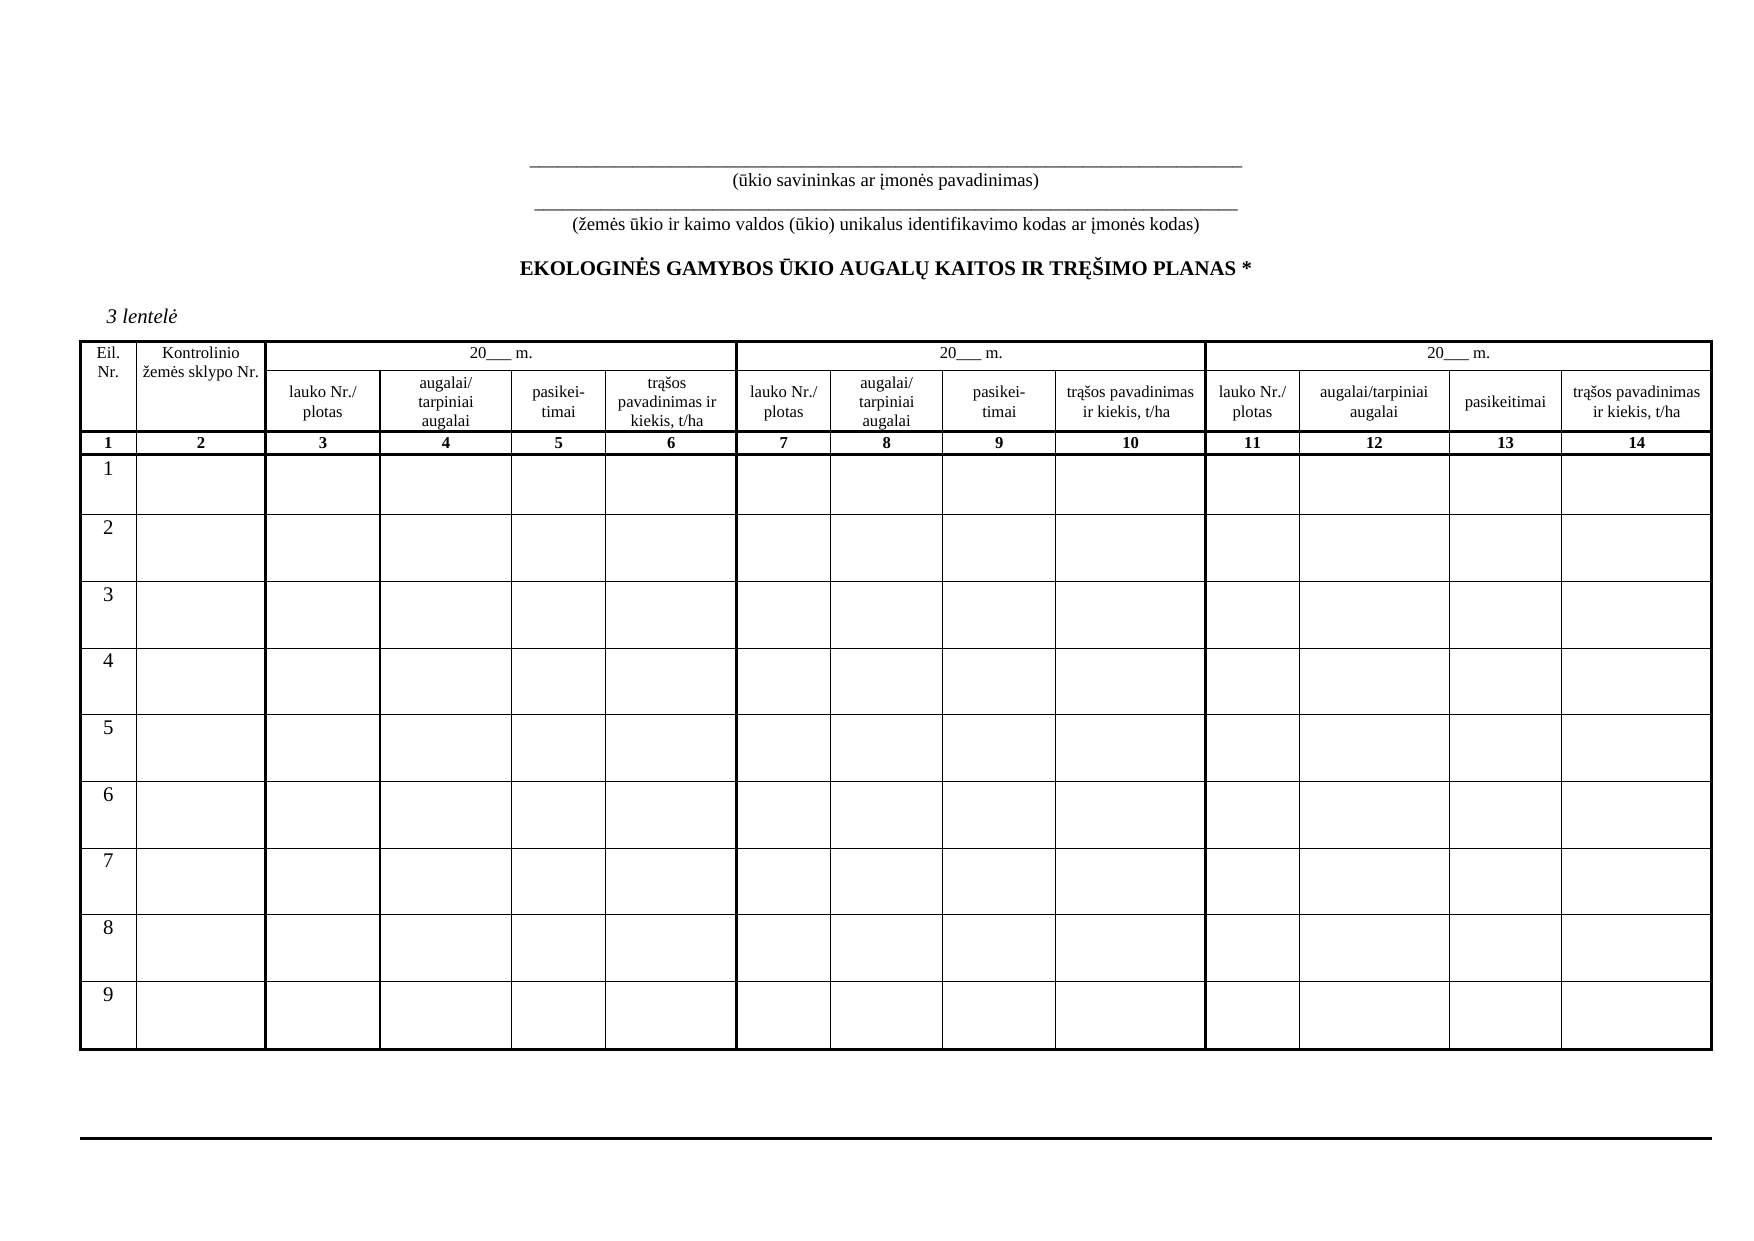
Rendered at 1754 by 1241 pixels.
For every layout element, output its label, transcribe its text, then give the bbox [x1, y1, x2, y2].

table_cell 8 [82, 915, 136, 981]
table_cell 12 [1300, 433, 1449, 452]
table_cell [1055, 1070, 1205, 1089]
table_cell [1299, 1051, 1449, 1070]
table_cell augalai/ tarpiniai augalai [831, 371, 942, 430]
table_cell [943, 982, 1055, 1047]
table_header [1055, 1118, 1205, 1137]
table_cell [137, 715, 264, 781]
table_cell [267, 715, 379, 781]
table_cell [830, 1051, 943, 1070]
table_cell [1299, 1070, 1449, 1089]
table_cell [606, 582, 735, 647]
table_cell [1300, 982, 1449, 1047]
table_cell [512, 715, 605, 781]
table_cell [943, 1070, 1055, 1089]
table_cell 9 [82, 982, 136, 1047]
table_header 20___ m. [1207, 343, 1710, 369]
table_cell [1300, 782, 1449, 847]
table_cell [1055, 1051, 1205, 1070]
table_cell [943, 715, 1055, 781]
table_cell [1056, 515, 1204, 581]
table_cell [943, 1051, 1055, 1070]
table_cell 13 [1450, 433, 1561, 452]
table_cell [267, 649, 379, 714]
table_cell [512, 782, 605, 847]
table_cell [606, 782, 735, 847]
table_cell [512, 915, 605, 981]
table_cell [1056, 649, 1204, 714]
table_cell [738, 782, 830, 847]
table_cell pasikei-timai [512, 371, 605, 430]
table_header [1449, 1118, 1562, 1137]
table_cell [738, 982, 830, 1047]
table_cell [512, 456, 605, 514]
table_cell [137, 649, 264, 714]
table_cell [137, 582, 264, 647]
table_cell 10 [1056, 433, 1204, 452]
table_cell [1207, 982, 1299, 1047]
table_cell [1207, 649, 1299, 714]
table_cell 5 [512, 433, 605, 452]
table_cell 1 [82, 456, 136, 514]
table_cell [1449, 1070, 1562, 1089]
table_cell [1450, 782, 1561, 847]
table_cell [1450, 982, 1561, 1047]
table_cell [136, 1070, 265, 1089]
table_cell 7 [738, 433, 830, 452]
table_cell [137, 456, 264, 514]
table_cell [1562, 1051, 1712, 1070]
table_header Eil. Nr. [82, 343, 136, 430]
table_cell [1207, 849, 1299, 914]
table_cell [512, 849, 605, 914]
table_cell [738, 915, 830, 981]
table_header [605, 1118, 737, 1137]
table_cell [831, 715, 942, 781]
table_cell [1450, 515, 1561, 581]
table_cell 4 [82, 649, 136, 714]
table_cell 3 [82, 582, 136, 647]
table_cell [1300, 715, 1449, 781]
text ___________________________________________________________________________ [106, 191, 1665, 212]
table_header [286, 1118, 380, 1137]
table_cell [381, 456, 511, 514]
table_cell [380, 1051, 512, 1070]
table_cell [606, 515, 735, 581]
table_cell [1056, 782, 1204, 847]
table_cell [606, 715, 735, 781]
text EKOLOGINĖS GAMYBOS ŪKIO AUGALŲ KAITOS IR TRĘŠIMO PLANAS * [106, 256, 1665, 279]
table_cell [831, 456, 942, 514]
table_cell [1056, 915, 1204, 981]
table_cell augalai/ tarpiniai augalai [381, 371, 511, 430]
table_cell lauko Nr./ plotas [1207, 371, 1299, 430]
table_header [136, 1118, 286, 1137]
table_cell [80, 1051, 136, 1070]
table_cell [738, 456, 830, 514]
table_cell [943, 915, 1055, 981]
table_cell 2 [137, 433, 264, 452]
table_cell [381, 982, 511, 1047]
table_cell 5 [82, 715, 136, 781]
table_cell [381, 715, 511, 781]
table_cell [943, 515, 1055, 581]
table_cell [1562, 515, 1710, 581]
table_cell [738, 849, 830, 914]
table_cell [737, 1051, 830, 1070]
table_cell [1300, 456, 1449, 514]
table_cell [606, 982, 735, 1047]
table_cell [831, 582, 942, 647]
table_header 20___ m. [267, 343, 735, 369]
table_cell 7 [82, 849, 136, 914]
table_cell [943, 456, 1055, 514]
table_cell [1562, 982, 1710, 1047]
table_cell [80, 1070, 136, 1089]
table_cell [606, 456, 735, 514]
table_cell [381, 582, 511, 647]
table_cell [1450, 915, 1561, 981]
table_cell [1562, 456, 1710, 514]
table_cell [512, 982, 605, 1047]
table_cell [1449, 1051, 1562, 1070]
table_cell [738, 649, 830, 714]
table_cell [738, 715, 830, 781]
table_header [1299, 1118, 1449, 1137]
table_cell [1562, 715, 1710, 781]
table_cell [831, 849, 942, 914]
table_cell [1056, 982, 1204, 1047]
table_cell [1205, 1070, 1299, 1089]
table_cell [1207, 515, 1299, 581]
table_cell [1207, 456, 1299, 514]
table_cell [943, 782, 1055, 847]
table_cell [738, 582, 830, 647]
table_cell [1056, 456, 1204, 514]
text 3 lentelė [106, 304, 1665, 328]
table_cell [831, 915, 942, 981]
table_cell [1300, 849, 1449, 914]
table_cell trąšos pavadinimas ir kiekis, t/ha [1056, 371, 1204, 430]
table_cell [1056, 715, 1204, 781]
table_cell [1450, 582, 1561, 647]
text ____________________________________________________________________________ [106, 148, 1665, 169]
table_cell [943, 582, 1055, 647]
table_cell pasikei- timai [943, 371, 1055, 430]
table_header [943, 1118, 1055, 1137]
table_cell [137, 849, 264, 914]
table_cell [1450, 715, 1561, 781]
table_cell [943, 849, 1055, 914]
table_cell 11 [1207, 433, 1299, 452]
table_cell [1205, 1051, 1299, 1070]
table_header Kontrolinio žemės sklypo Nr. [137, 343, 264, 430]
table_cell [1056, 849, 1204, 914]
table_cell [512, 515, 605, 581]
table_cell [606, 915, 735, 981]
table_cell 14 [1562, 433, 1710, 452]
table_cell 1 [82, 433, 136, 452]
table_cell 6 [82, 782, 136, 847]
table_cell [1562, 582, 1710, 647]
table_cell [137, 515, 264, 581]
table_cell 6 [606, 433, 735, 452]
table_header [80, 1118, 136, 1137]
text (žemės ūkio ir kaimo valdos (ūkio) unikalus identifikavimo kodas ar įmonės kodas) [106, 212, 1665, 234]
table_cell [381, 849, 511, 914]
table_cell [831, 649, 942, 714]
table_cell 2 [82, 515, 136, 581]
table_header [512, 1118, 605, 1137]
table_cell [381, 515, 511, 581]
table_cell 8 [831, 433, 942, 452]
table_cell pasikeitimai [1450, 371, 1561, 430]
table_cell lauko Nr./ plotas [738, 371, 830, 430]
table_cell [1562, 1070, 1712, 1089]
table_cell [380, 1070, 512, 1089]
table_cell [381, 915, 511, 981]
table_cell [267, 982, 379, 1047]
table_cell [1450, 849, 1561, 914]
table_cell [267, 915, 379, 981]
table_header [380, 1118, 512, 1137]
table_cell [1450, 649, 1561, 714]
table_cell [137, 915, 264, 981]
table_cell augalai/tarpiniai augalai [1300, 371, 1449, 430]
table_cell [1300, 515, 1449, 581]
table_cell [512, 582, 605, 647]
table_cell [1562, 649, 1710, 714]
table_cell [512, 1051, 605, 1070]
table_cell [1450, 456, 1561, 514]
table_cell [605, 1051, 737, 1070]
table_cell [1207, 782, 1299, 847]
table_cell [738, 515, 830, 581]
table_cell [831, 515, 942, 581]
table_header [830, 1118, 943, 1137]
table_cell [381, 649, 511, 714]
table_cell [381, 782, 511, 847]
table_cell [1300, 649, 1449, 714]
table_cell [943, 649, 1055, 714]
table_cell [737, 1070, 830, 1089]
table_cell [606, 649, 735, 714]
table_cell [137, 982, 264, 1047]
table_cell [267, 849, 379, 914]
table_cell [1207, 582, 1299, 647]
table_cell trąšos pavadinimas ir kiekis, t/ha [1562, 371, 1710, 430]
table_cell [512, 1070, 605, 1089]
table_cell [267, 456, 379, 514]
table_cell 3 [267, 433, 379, 452]
table_cell [1562, 849, 1710, 914]
table_cell [137, 782, 264, 847]
table_cell [1207, 715, 1299, 781]
table_cell [1300, 582, 1449, 647]
table_cell 9 [943, 433, 1055, 452]
table_cell [831, 782, 942, 847]
table_cell trąšos pavadinimas ir kiekis, t/ha [606, 371, 735, 430]
table_cell [265, 1070, 380, 1089]
table_cell [265, 1051, 380, 1070]
table_cell 4 [381, 433, 511, 452]
table_cell [1056, 582, 1204, 647]
table_header [1205, 1118, 1299, 1137]
table_cell [606, 849, 735, 914]
table_cell [267, 782, 379, 847]
table_cell [605, 1070, 737, 1089]
table_cell [831, 982, 942, 1047]
table_cell [512, 649, 605, 714]
table_cell [1300, 915, 1449, 981]
table_cell [1562, 782, 1710, 847]
table_cell lauko Nr./ plotas [267, 371, 379, 430]
table_header [1562, 1118, 1712, 1137]
table_cell [267, 582, 379, 647]
text (ūkio savininkas ar įmonės pavadinimas) [106, 169, 1665, 191]
table_cell [1562, 915, 1710, 981]
table_header 20___ m. [738, 343, 1204, 369]
table_cell [267, 515, 379, 581]
table_header [737, 1118, 830, 1137]
table_cell [136, 1051, 265, 1070]
table_cell [1207, 915, 1299, 981]
table_cell [830, 1070, 943, 1089]
